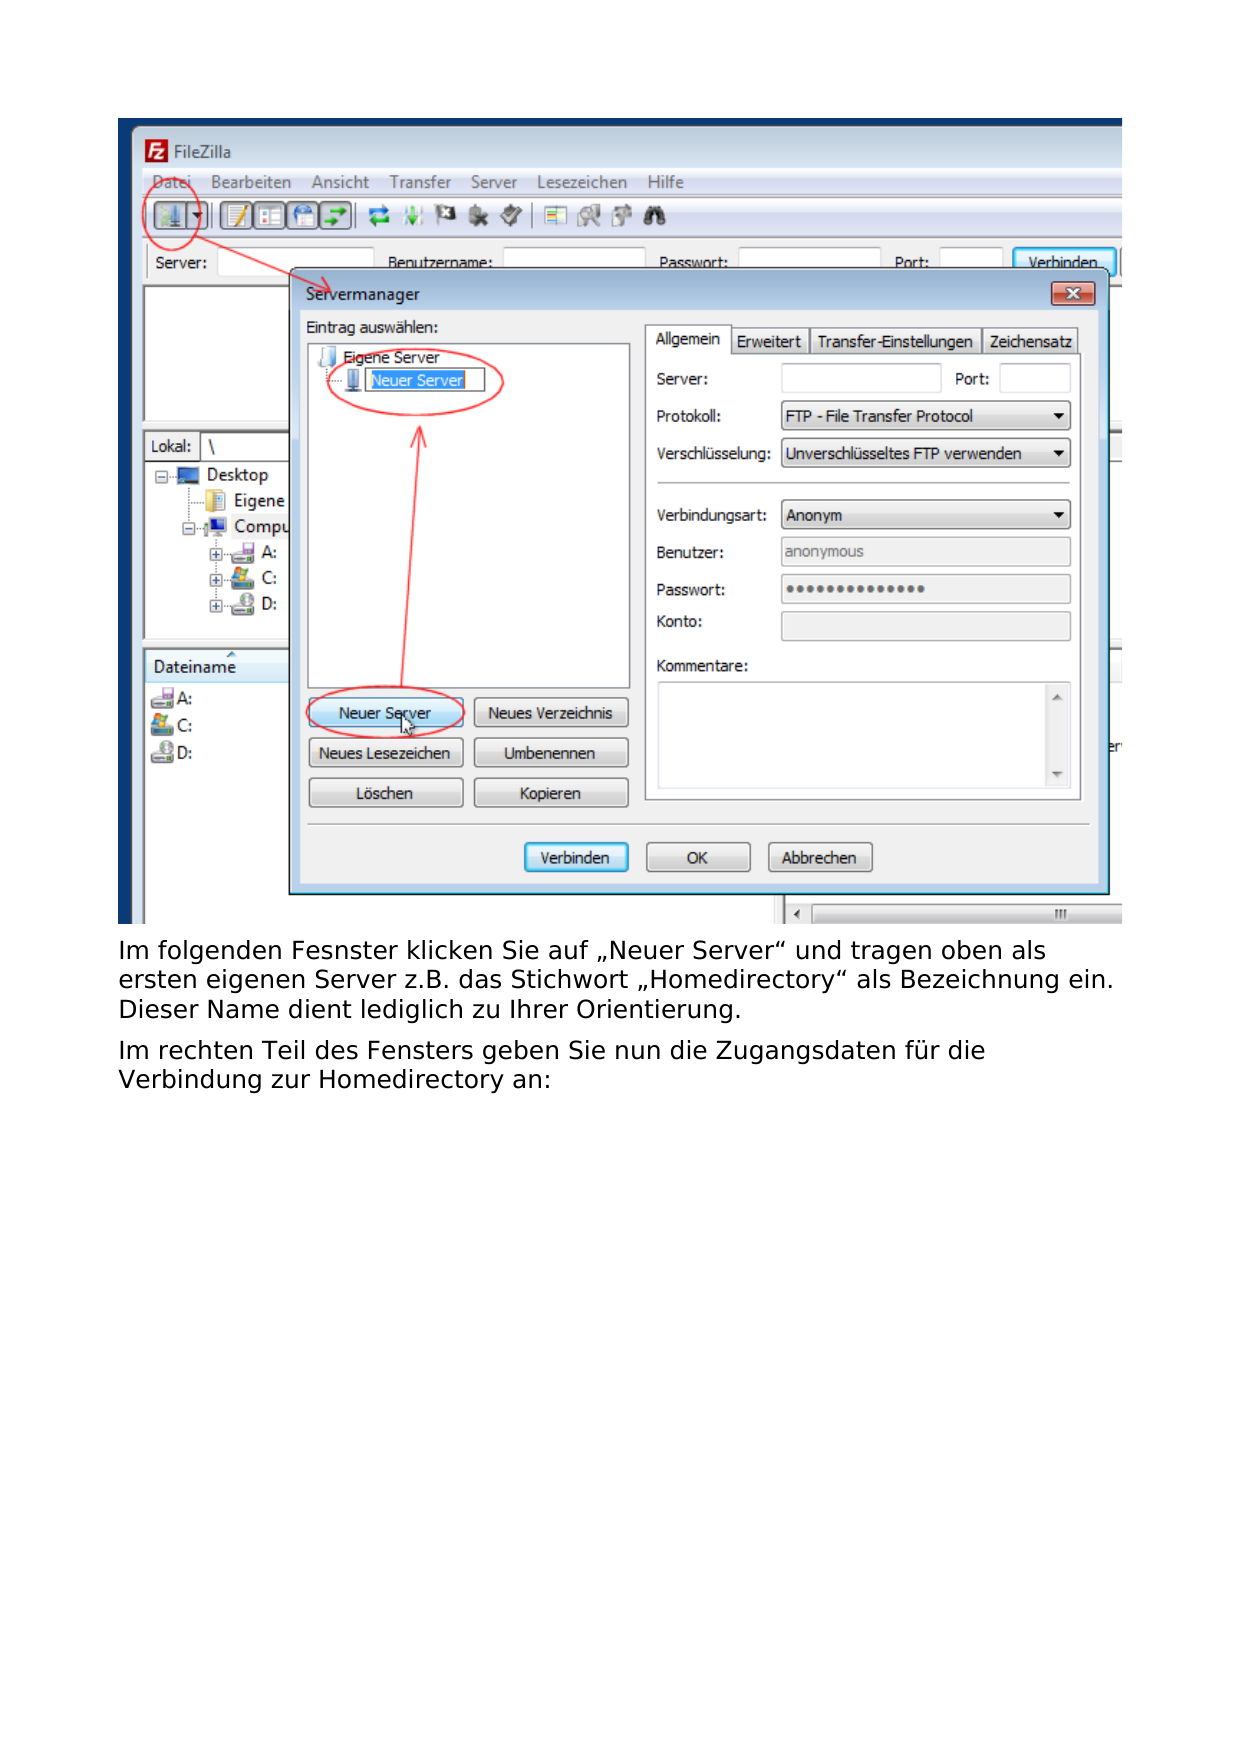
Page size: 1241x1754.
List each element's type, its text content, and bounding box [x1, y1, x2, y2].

text Im rechten Teil des Fensters geben Sie nun die Zugangsdaten für die Verbindung zur Homedirectory an: [118, 1037, 1122, 1095]
picture [118, 118, 1123, 924]
text Im folgenden Fesnster klicken Sie auf „Neuer Server“ und tragen oben als ersten eigenen Server z.B. das Stichwort „Homedirectory“ als Bezeichnung ein. Dieser Name dient lediglich zu Ihrer Orientierung. [118, 937, 1122, 1024]
